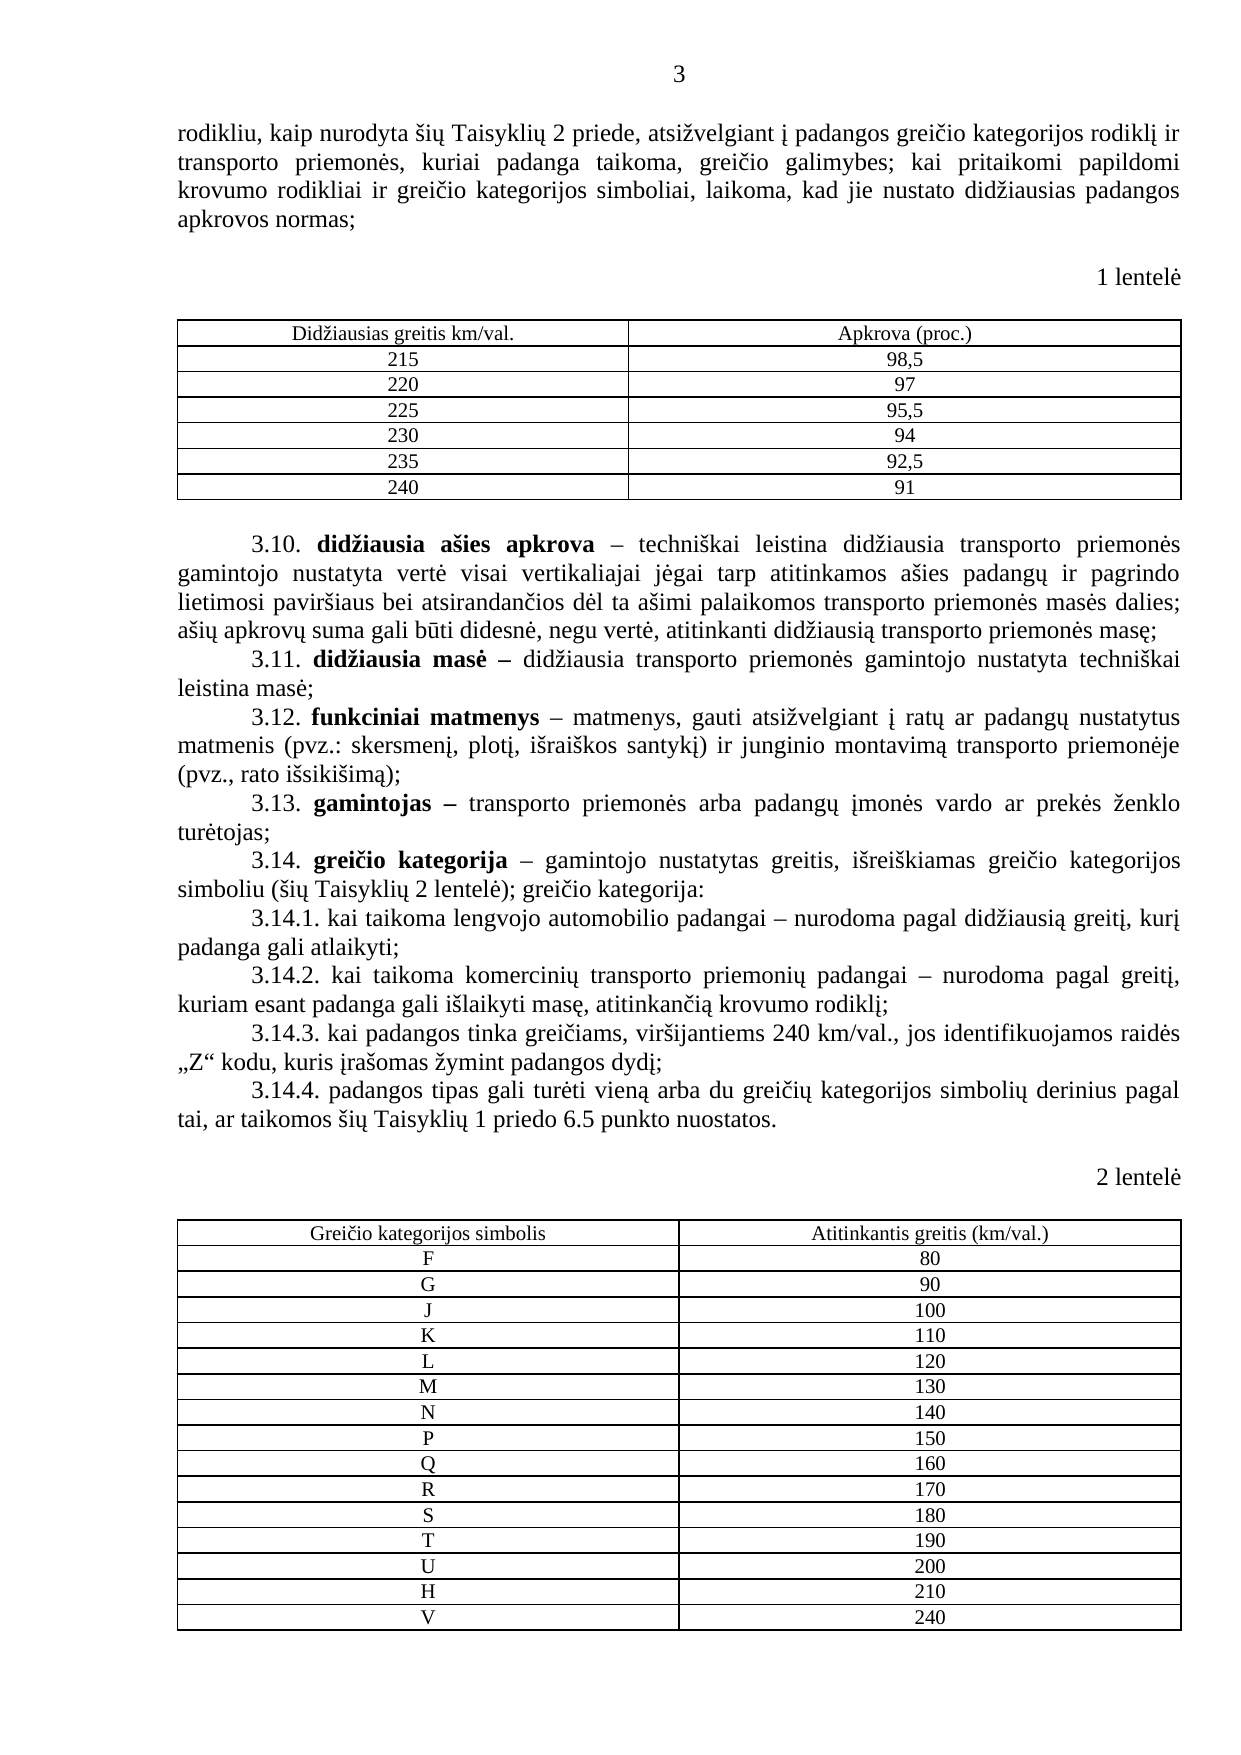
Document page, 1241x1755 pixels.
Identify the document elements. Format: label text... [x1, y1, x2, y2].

table_cell F [674, 1246, 678, 1270]
table_cell 91 [629, 475, 633, 499]
table_cell R [674, 1477, 678, 1501]
table_cell H [674, 1580, 678, 1603]
table_cell K [674, 1323, 678, 1347]
table_cell 98,5 [629, 347, 633, 371]
table_cell J [674, 1298, 678, 1322]
text 3.10. didžiausia ašies apkrova – techniškai leistina didžiausia transporto priemonės gamintojo nustatyta vertė visai vertikaliajai jėgai tarp atitinkamos ašies padangų ir pagrindo lietimosi paviršiaus bei atsirandančios dėl ta ašimi palaikomos transporto priemonės masės dalies; ašių apkrovų suma gali būti didesnė, negu vertė, atitinkanti didžiausią transporto priemonės masę; [177, 529, 1181, 644]
text 3.14.3. kai padangos tinka greičiams, viršijantiems 240 km/val., jos identifikuojamos raidės „Z“ kodu, kuris įrašomas žymint padangos dydį; [177, 1018, 1181, 1075]
table_cell 92,5 [629, 449, 633, 473]
table_cell V [674, 1605, 678, 1629]
table_cell Q [674, 1451, 678, 1475]
text 3.14.4. padangos tipas gali turėti vieną arba du greičių kategorijos simbolių derinius pagal tai, ar taikomos šių Taisyklių 1 priedo 6.5 punkto nuostatos. [177, 1075, 1181, 1133]
table_cell U [674, 1554, 678, 1578]
text 1 lentelė [177, 262, 1181, 291]
table_cell 230 [624, 423, 628, 447]
table_cell S [674, 1503, 678, 1527]
table_cell 94 [629, 423, 633, 447]
text 3.11. didžiausia masė – didžiausia transporto priemonės gamintojo nustatyta techniškai leistina masė; [177, 644, 1181, 702]
table_cell 225 [624, 398, 628, 422]
table_cell G [674, 1272, 678, 1296]
table_cell 235 [624, 449, 628, 473]
table_cell 220 [624, 372, 628, 396]
text 3.12. funkciniai matmenys – matmenys, gauti atsižvelgiant į ratų ar padangų nustatytus matmenis (pvz.: skersmenį, plotį, išraiškos santykį) ir junginio montavimą transporto priemonėje (pvz., rato išsikišimą); [177, 702, 1181, 788]
table_cell 97 [629, 372, 633, 396]
text rodikliu, kaip nurodyta šių Taisyklių 2 priede, atsižvelgiant į padangos greičio kategorijos rodiklį ir transporto priemonės, kuriai padanga taikoma, greičio galimybes; kai pritaikomi papildomi krovumo rodikliai ir greičio kategorijos simboliai, laikoma, kad jie nustato didžiausias padangos apkrovos normas; [177, 118, 1181, 233]
table_cell M [674, 1375, 678, 1398]
text 3.14.1. kai taikoma lengvojo automobilio padangai – nurodoma pagal didžiausią greitį, kurį padanga gali atlaikyti; [177, 903, 1181, 960]
table_cell 95,5 [629, 398, 633, 422]
table_cell N [674, 1400, 678, 1424]
text 3.14.2. kai taikoma komercinių transporto priemonių padangai – nurodoma pagal greitį, kuriam esant padanga gali išlaikyti masę, atitinkančią krovumo rodiklį; [177, 960, 1181, 1018]
table_cell 215 [624, 347, 628, 371]
table_cell P [674, 1426, 678, 1450]
text 3.13. gamintojas – transporto priemonės arba padangų įmonės vardo ar prekės ženklo turėtojas; [177, 788, 1181, 845]
table_cell 240 [624, 475, 628, 499]
text 3.14. greičio kategorija – gamintojo nustatytas greitis, išreiškiamas greičio kategorijos simboliu (šių Taisyklių 2 lentelė); greičio kategorija: [177, 845, 1181, 903]
table_cell T [674, 1528, 678, 1552]
text 2 lentelė [177, 1162, 1181, 1190]
table_cell L [674, 1349, 678, 1373]
